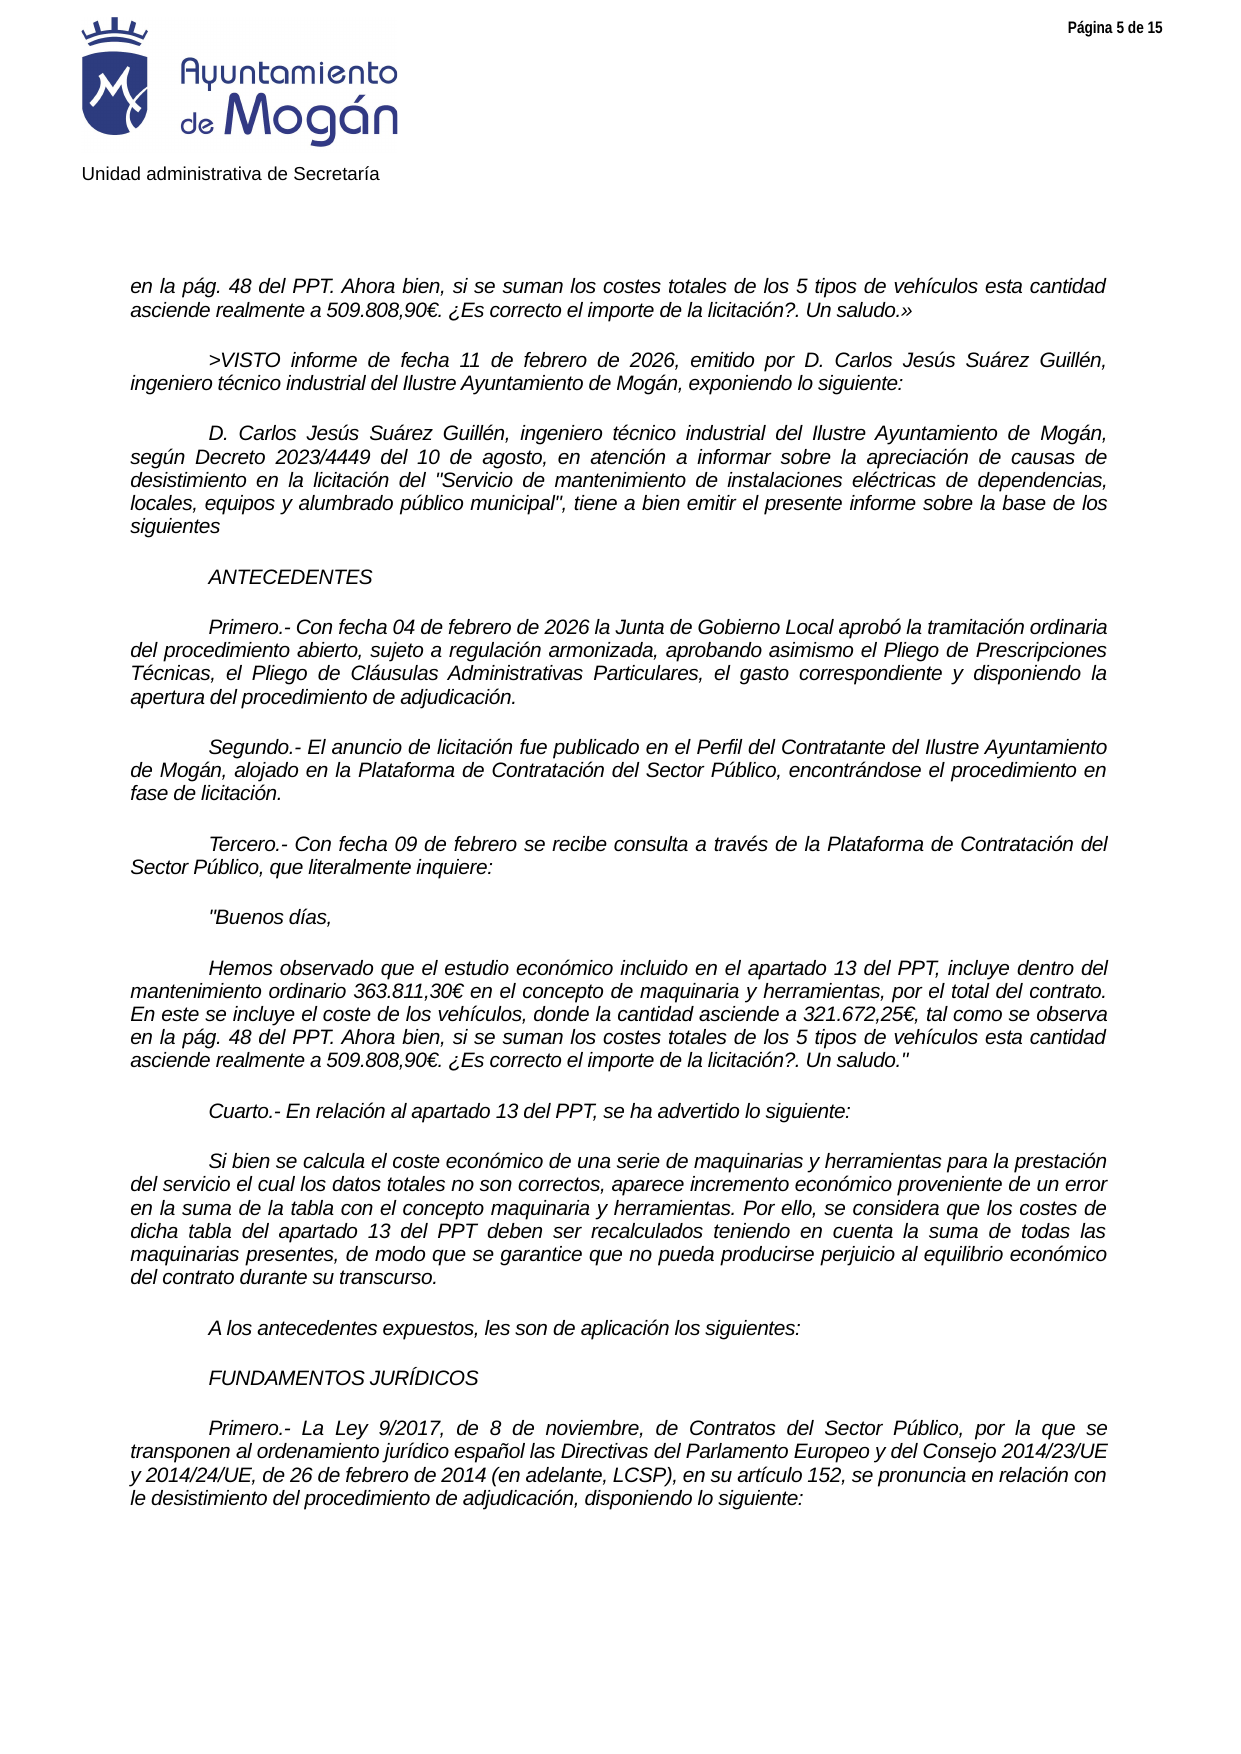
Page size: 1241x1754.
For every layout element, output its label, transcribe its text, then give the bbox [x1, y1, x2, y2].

text Si bien se calcula el coste económico de una serie de maquinarias y herramientas para la prestación del servicio el cual los datos totales no son correctos, aparece incremento económico proveniente de un error en la suma de la tabla con el concepto maquinaria y herramientas. Por ello, se considera que los costes de dicha tabla del apartado 13 del PPT deben ser recalculados teniendo en cuenta la suma de todas las maquinarias presentes, de modo que se garantice que no pueda producirse perjuicio al equilibrio económico del contrato durante su transcurso. [130, 1150, 1110, 1289]
text Segundo.- El anuncio de licitación fue publicado en el Perfil del Contratante del Ilustre Ayuntamiento de Mogán, alojado en la Plataforma de Contratación del Sector Público, encontrándose el procedimiento en fase de licitación. [130, 736, 1110, 805]
text Tercero.- Con fecha 09 de febrero se recibe consulta a través de la Plataforma de Contratación del Sector Público, que literalmente inquiere: [130, 832, 1110, 879]
text D. Carlos Jesús Suárez Guillén, ingeniero técnico industrial del Ilustre Ayuntamiento de Mogán, según Decreto 2023/4449 del 10 de agosto, en atención a informar sobre la apreciación de causas de desistimiento en la licitación del "Servicio de mantenimiento de instalaciones eléctricas de dependencias, locales, equipos y alumbrado público municipal", tiene a bien emitir el presente informe sobre la base de los siguientes [130, 422, 1110, 538]
text FUNDAMENTOS JURÍDICOS [130, 1366, 1110, 1390]
text en la pág. 48 del PPT. Ahora bien, si se suman los costes totales de los 5 tipos de vehículos esta cantidad asciende realmente a 509.808,90€. ¿Es correcto el importe de la licitación?. Un saludo.» [130, 275, 1110, 321]
text Primero.- Con fecha 04 de febrero de 2026 la Junta de Gobierno Local aprobó la tramitación ordinaria del procedimiento abierto, sujeto a regulación armonizada, aprobando asimismo el Pliego de Prescripciones Técnicas, el Pliego de Cláusulas Administrativas Particulares, el gasto correspondiente y disponiendo la apertura del procedimiento de adjudicación. [130, 616, 1110, 708]
text "Buenos días, [130, 906, 1110, 929]
text Cuarto.- En relación al apartado 13 del PPT, se ha advertido lo siguiente: [130, 1099, 1110, 1123]
text ANTECEDENTES [130, 565, 1110, 588]
text >VISTO informe de fecha 11 de febrero de 2026, emitido por D. Carlos Jesús Suárez Guillén, ingeniero técnico industrial del Ilustre Ayuntamiento de Mogán, exponiendo lo siguiente: [130, 348, 1110, 395]
text Hemos observado que el estudio económico incluido en el apartado 13 del PPT, incluye dentro del mantenimiento ordinario 363.811,30€ en el concepto de maquinaria y herramientas, por el total del contrato. En este se incluye el coste de los vehículos, donde la cantidad asciende a 321.672,25€, tal como se observa en la pág. 48 del PPT. Ahora bien, si se suman los costes totales de los 5 tipos de vehículos esta cantidad asciende realmente a 509.808,90€. ¿Es correcto el importe de la licitación?. Un saludo." [130, 956, 1110, 1072]
text A los antecedentes expuestos, les son de aplicación los siguientes: [130, 1316, 1110, 1339]
picture [81, 17, 398, 153]
text Primero.- La Ley 9/2017, de 8 de noviembre, de Contratos del Sector Público, por la que se transponen al ordenamiento jurídico español las Directivas del Parlamento Europeo y del Consejo 2014/23/UE y 2014/24/UE, de 26 de febrero de 2014 (en adelante, LCSP), en su artículo 152, se pronuncia en relación con le desistimiento del procedimiento de adjudicación, disponiendo lo siguiente: [130, 1417, 1110, 1510]
